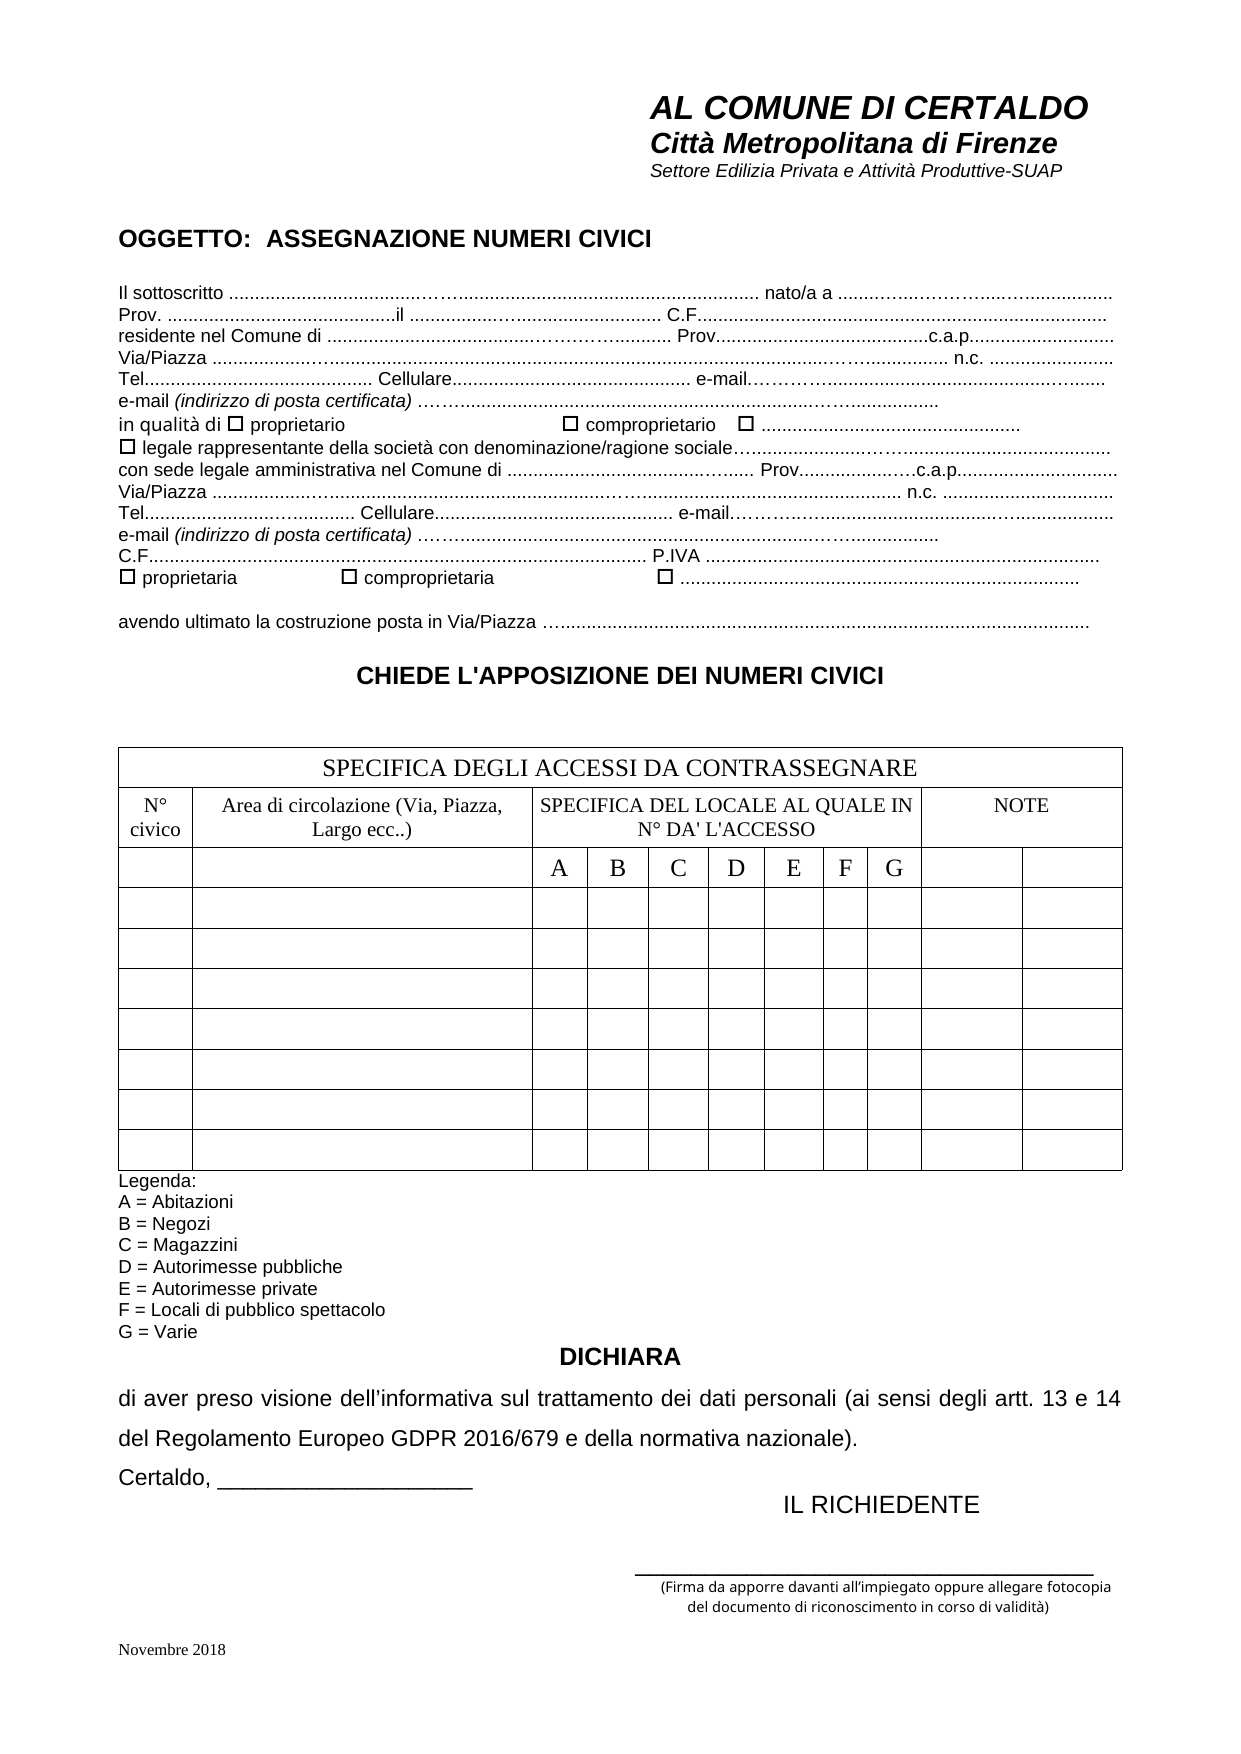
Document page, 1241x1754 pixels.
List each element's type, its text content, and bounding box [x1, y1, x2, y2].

table_cell [765, 888, 823, 928]
subtitle Settore Edilizia Privata e Attività Produttive-SUAP [650, 160, 1122, 181]
table_cell G [868, 848, 921, 887]
table_cell [1023, 1009, 1122, 1048]
table_cell [588, 1090, 648, 1129]
table_cell [824, 1050, 867, 1089]
table_cell [922, 848, 1022, 887]
table_cell [1023, 969, 1122, 1008]
text  legale rappresentante della società con denominazione/ragione sociale…......................……........................................ [118, 437, 1122, 459]
table_cell [765, 1050, 823, 1089]
text G = Varie [118, 1321, 1122, 1342]
table_cell [922, 888, 1022, 928]
table_cell A [533, 848, 587, 887]
table_cell [119, 929, 192, 968]
table_cell E [765, 848, 823, 887]
table_cell [922, 1090, 1022, 1129]
table_cell [649, 929, 708, 968]
text A = Abitazioni [118, 1191, 1122, 1213]
table_cell D [709, 848, 764, 887]
table_cell [765, 969, 823, 1008]
table_cell F [824, 848, 867, 887]
text D = Autorimesse pubbliche [118, 1256, 1122, 1277]
text Il sottoscritto .....................................…….......................................................... nato/a a ........…....….…….....…................. Prov. ............................................il .................…............................ C.F............................................................................... residente nel Comune di ........................................…….……........... Prov.........................................c.a.p............................ Via/Piazza ...................…................................................................................................……................ n.c. ........................ Tel............................................ Cellulare.............................................. e-mail.…………...........................................…....... e-mail (indirizzo di posta certificata) .……....................................................................……................. [118, 282, 1122, 411]
table_cell [119, 969, 192, 1008]
table_cell [649, 888, 708, 928]
table_cell [119, 1130, 192, 1169]
table_cell [119, 1009, 192, 1048]
table_cell [709, 1130, 764, 1169]
table_cell [533, 1130, 587, 1169]
table_cell [588, 888, 648, 928]
table_cell [709, 1009, 764, 1048]
text DICHIARA [118, 1342, 1122, 1371]
text _________________________________ [118, 1548, 1122, 1577]
text con sede legale amministrativa nel Comune di ......................................…...... Prov..................….c.a.p............................... [118, 459, 1122, 481]
subtitle Città Metropolitana di Firenze [650, 126, 1122, 160]
table_cell [824, 888, 867, 928]
text E = Autorimesse private [118, 1277, 1122, 1299]
table_cell [533, 1009, 587, 1048]
table_cell [1023, 888, 1122, 928]
table_cell [588, 1050, 648, 1089]
table_cell [824, 929, 867, 968]
table_cell [765, 1130, 823, 1169]
table_cell [119, 1050, 192, 1089]
table_cell [709, 1050, 764, 1089]
table_cell [588, 1130, 648, 1169]
text e-mail (indirizzo di posta certificata) .……....................................................................……................. [118, 524, 1122, 545]
table_cell [649, 1090, 708, 1129]
table_cell [765, 1009, 823, 1048]
table_cell [649, 1050, 708, 1089]
table_cell [1023, 1130, 1122, 1169]
text F = Locali di pubblico spettacolo [118, 1299, 1122, 1321]
table_cell [824, 1130, 867, 1169]
table_cell [193, 888, 532, 928]
text B = Negozi [118, 1213, 1122, 1234]
table_cell [922, 929, 1022, 968]
table_cell [119, 1090, 192, 1129]
table_cell N° civico [119, 788, 192, 847]
table_cell [649, 1009, 708, 1048]
table_cell [533, 1090, 587, 1129]
table_cell [1023, 1050, 1122, 1089]
subtitle AL COMUNE DI CERTALDO [650, 88, 1122, 126]
text avendo ultimato la costruzione posta in Via/Piazza …...................................................................................................... [118, 610, 1122, 632]
table_cell [922, 1130, 1022, 1169]
text Legenda: [118, 1171, 1122, 1191]
table_cell [868, 1130, 921, 1169]
table_cell [649, 969, 708, 1008]
text CHIEDE L'APPOSIZIONE DEI NUMERI CIVICI [118, 661, 1122, 689]
table_cell [588, 1009, 648, 1048]
table_cell [533, 929, 587, 968]
table_cell [868, 1050, 921, 1089]
text  proprietaria  comproprietaria  ............................................................................. [118, 567, 1122, 589]
table_cell [533, 969, 587, 1008]
text in qualità di  proprietario  comproprietario  .................................................. [118, 411, 1122, 437]
text Tel.........................…............ Cellulare.............................................. e-mail.………..…..................................…................... [118, 502, 1122, 524]
table_cell [922, 969, 1022, 1008]
table_cell [119, 848, 192, 887]
table_cell [1023, 1090, 1122, 1129]
table_cell [868, 888, 921, 928]
table_cell [824, 1090, 867, 1129]
table_header SPECIFICA DEGLI ACCESSI DA CONTRASSEGNARE [119, 748, 1122, 787]
text (Firma da apporre davanti all’impiegato oppure allegare fotocopia [561, 1577, 1122, 1597]
text C = Magazzini [118, 1234, 1122, 1256]
text Via/Piazza ...................….....................................................…….................................................. n.c. ................................. [118, 481, 1122, 502]
table_cell [922, 1009, 1022, 1048]
table_cell [824, 1009, 867, 1048]
table_cell [588, 929, 648, 968]
table_cell B [588, 848, 648, 887]
table_cell [709, 888, 764, 928]
table_cell [868, 1090, 921, 1129]
text di aver preso visione dell’informativa sul trattamento dei dati personali (ai sensi degli artt. 13 e 14 del Regolamento Europeo GDPR 2016/679 e della normativa nazionale). [118, 1385, 1122, 1451]
table_cell [868, 969, 921, 1008]
table_cell [193, 848, 532, 887]
table_cell [765, 1090, 823, 1129]
text C.F................................................................................................ P.IVA ............................................................................ [118, 545, 1122, 567]
table_cell [533, 888, 587, 928]
table_cell NOTE [922, 788, 1122, 847]
table_cell [1023, 929, 1122, 968]
table_cell [193, 929, 532, 968]
table_cell [709, 1090, 764, 1129]
text Certaldo, ____________________ [118, 1464, 1122, 1491]
table_cell [193, 1130, 532, 1169]
table_cell [119, 888, 192, 928]
table_cell [709, 929, 764, 968]
text OGGETTO: ASSEGNAZIONE NUMERI CIVICI [118, 224, 1122, 253]
table_cell Area di circolazione (Via, Piazza, Largo ecc..) [193, 788, 532, 847]
table_cell [588, 969, 648, 1008]
table_cell [193, 1090, 532, 1129]
table_cell [709, 969, 764, 1008]
table_cell [193, 1050, 532, 1089]
table_cell [1023, 848, 1122, 887]
table_cell SPECIFICA DEL LOCALE AL QUALE IN N° DA' L'ACCESSO [533, 788, 921, 847]
table_cell [868, 1009, 921, 1048]
table_cell [765, 929, 823, 968]
table_cell [193, 1009, 532, 1048]
table_cell [649, 1130, 708, 1169]
table_cell [922, 1050, 1022, 1089]
text IL RICHIEDENTE [783, 1491, 1122, 1519]
table_cell C [649, 848, 708, 887]
text del documento di riconoscimento in corso di validità) [561, 1597, 1122, 1617]
table_cell [868, 929, 921, 968]
table_cell [533, 1050, 587, 1089]
table_cell [824, 969, 867, 1008]
table_cell [193, 969, 532, 1008]
